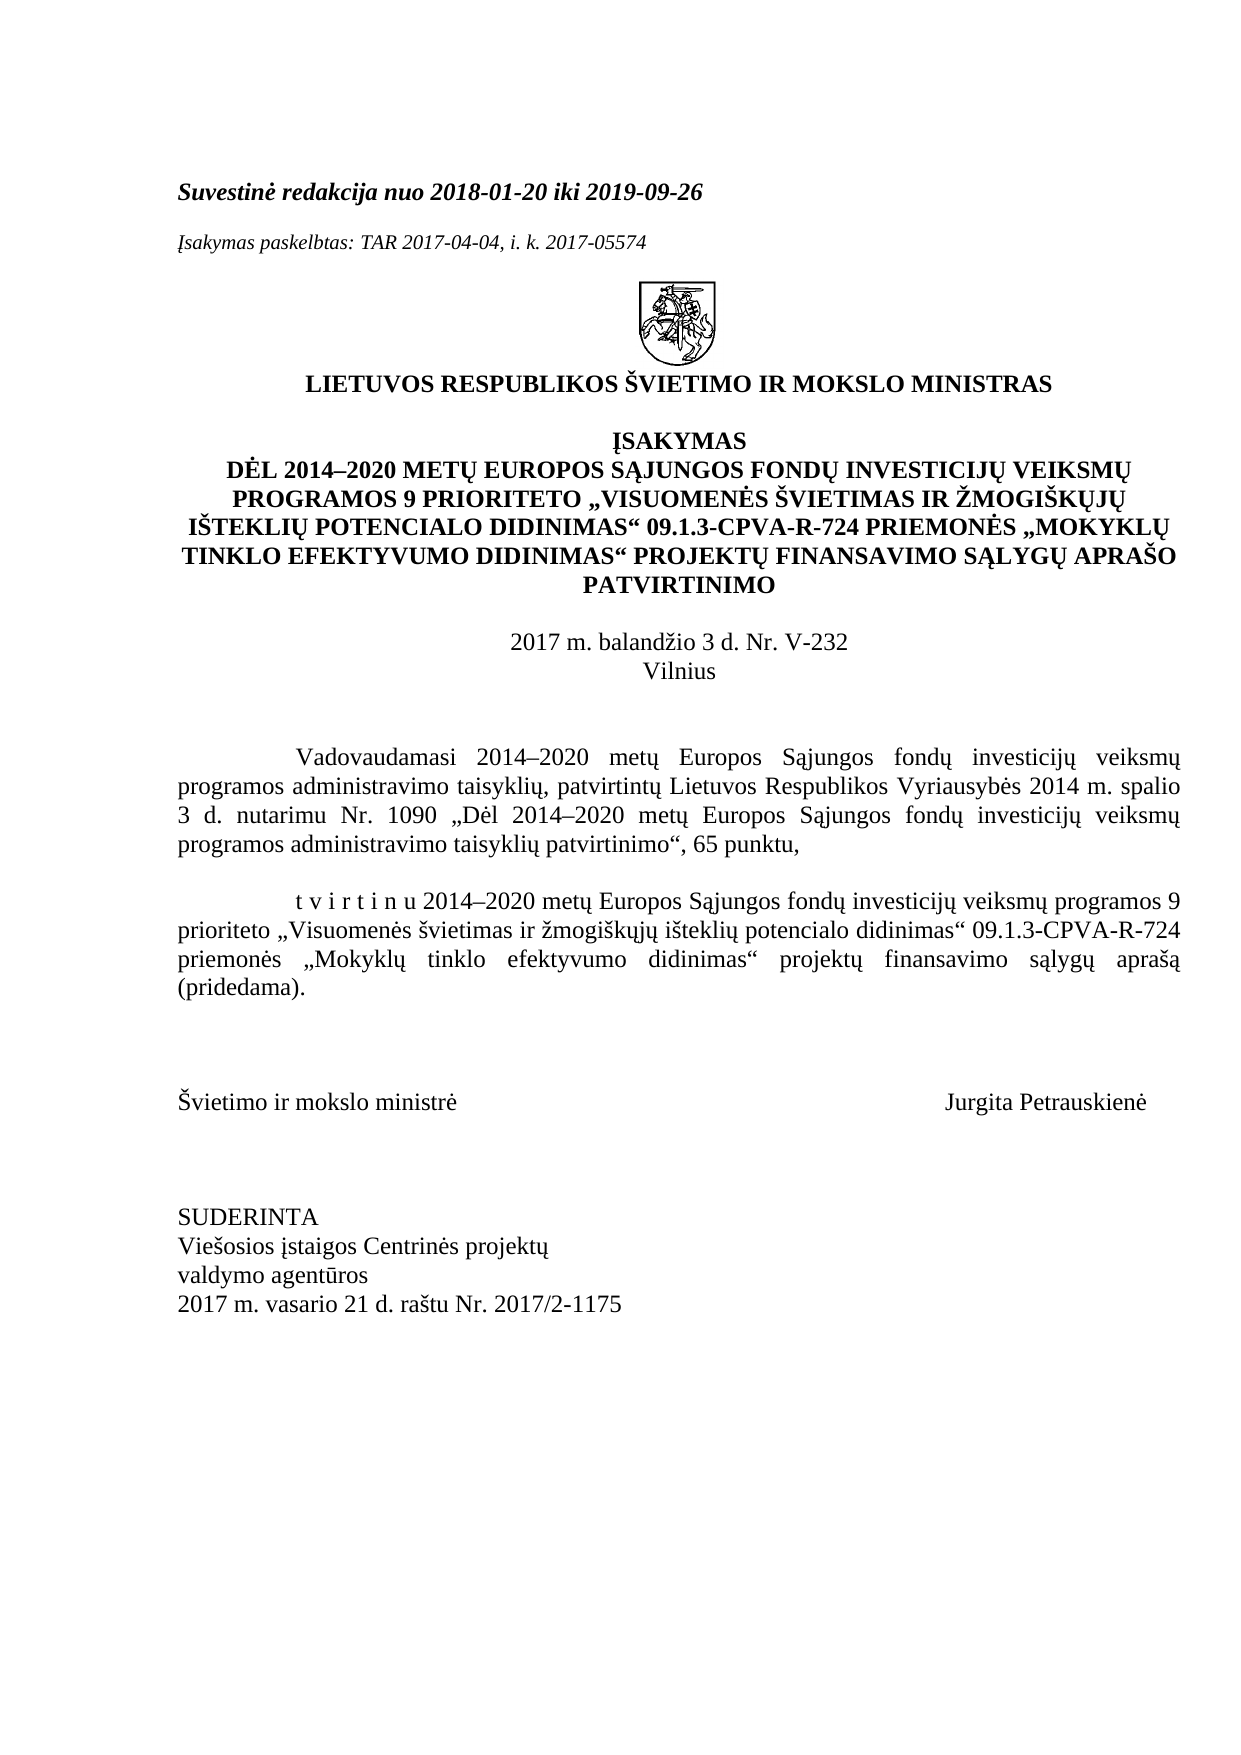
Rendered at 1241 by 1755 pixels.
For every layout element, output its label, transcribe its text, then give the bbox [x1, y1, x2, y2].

text t v i r t i n u 2014–2020 metų Europos Sąjungos fondų investicijų veiksmų programos 9 prioriteto „Visuomenės švietimas ir žmogiškųjų išteklių potencialo didinimas“ 09.1.3-CPVA-R-724 priemonės „Mokyklų tinklo efektyvumo didinimas“ projektų finansavimo sąlygų aprašą (pridedama). [177, 886, 1181, 1001]
text Vilnius [177, 656, 1181, 685]
text Viešosios įstaigos Centrinės projektų [177, 1231, 1181, 1260]
text DĖL 2014–2020 METŲ EUROPOS SĄJUNGOS FONDŲ INVESTICIJŲ VEIKSMŲ PROGRAMOS 9 PRIORITETO „VISUOMENĖS ŠVIETIMAS IR ŽMOGIŠKŲJŲ IŠTEKLIŲ POTENCIALO DIDINIMAS“ 09.1.3-CPVA-R-724 PRIEMONĖS „MOKYKLŲ TINKLO EFEKTYVUMO DIDINIMAS“ PROJEKTŲ FINANSAVIMO SĄLYGŲ APRAŠO PATVIRTINIMO [177, 455, 1181, 599]
text Suvestinė redakcija nuo 2018-01-20 iki 2019-09-26 [177, 177, 1181, 206]
text valdymo agentūros [177, 1260, 1181, 1289]
text SUDERINTA [177, 1202, 1181, 1231]
text 2017 m. balandžio 3 d. Nr. V-232 [177, 627, 1181, 656]
text ĮSAKYMAS [177, 426, 1181, 455]
text Įsakymas paskelbtas: TAR 2017-04-04, i. k. 2017-05574 [177, 230, 1181, 254]
text Vadovaudamasi 2014–2020 metų Europos Sąjungos fondų investicijų veiksmų programos administravimo taisyklių, patvirtintų Lietuvos Respublikos Vyriausybės 2014 m. spalio 3 d. nutarimu Nr. 1090 „Dėl 2014–2020 metų Europos Sąjungos fondų investicijų veiksmų programos administravimo taisyklių patvirtinimo“, 65 punktu, [177, 742, 1181, 857]
text LIETUVOS RESPUBLIKOS ŠVIETIMO IR MOKSLO MINISTRAS [177, 369, 1181, 397]
text 2017 m. vasario 21 d. raštu Nr. 2017/2-1175 [177, 1289, 1181, 1317]
text Švietimo ir mokslo ministrė Jurgita Petrauskienė [177, 1087, 1181, 1116]
